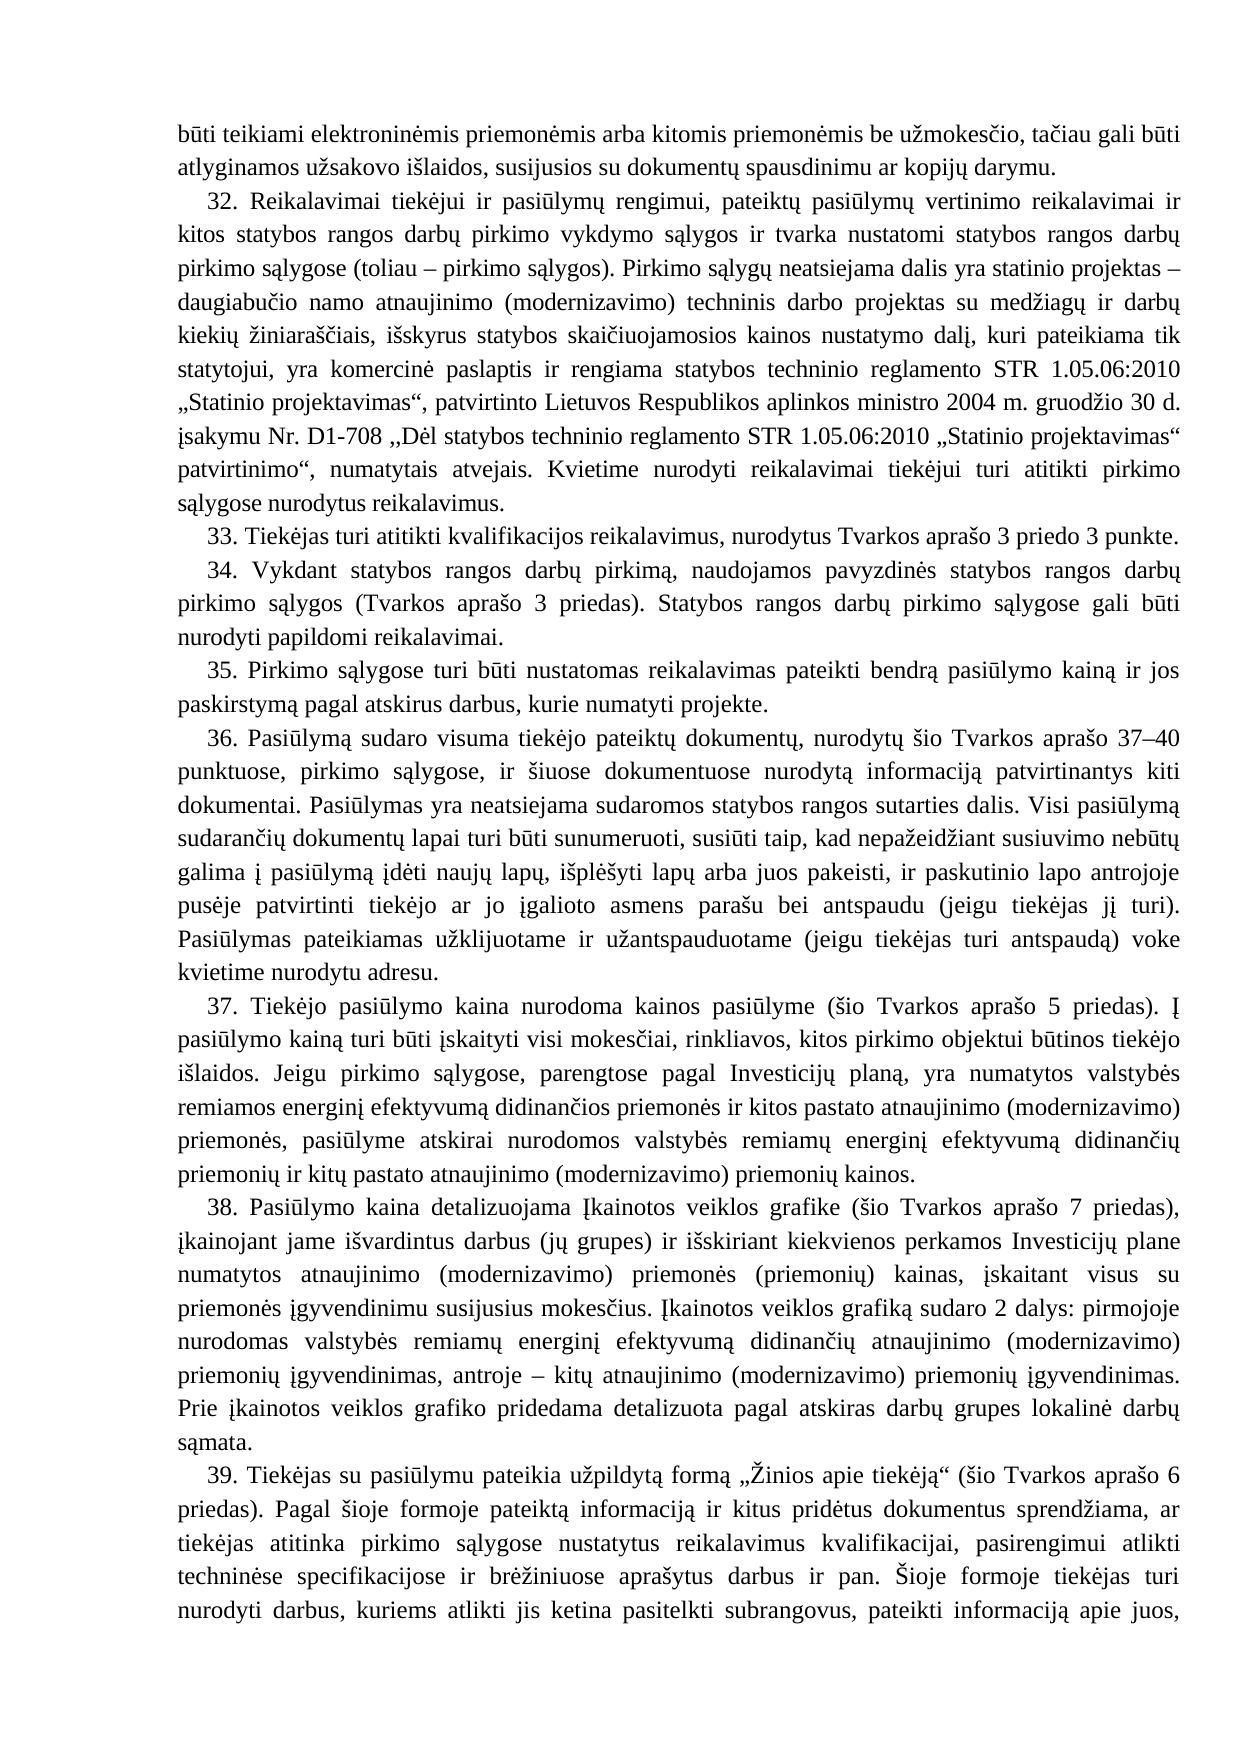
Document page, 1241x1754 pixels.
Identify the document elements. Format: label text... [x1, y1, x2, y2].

text 35. Pirkimo sąlygose turi būti nustatomas reikalavimas pateikti bendrą pasiūlymo kainą ir jos paskirstymą pagal atskirus darbus, kurie numatyti projekte. [177, 656, 1181, 718]
text 32. Reikalavimai tiekėjui ir pasiūlymų rengimui, pateiktų pasiūlymų vertinimo reikalavimai ir kitos statybos rangos darbų pirkimo vykdymo sąlygos ir tvarka nustatomi statybos rangos darbų pirkimo sąlygose (toliau – pirkimo sąlygos). Pirkimo sąlygų neatsiejama dalis yra statinio projektas – daugiabučio namo atnaujinimo (modernizavimo) techninis darbo projektas su medžiagų ir darbų kiekių žiniaraščiais, išskyrus statybos skaičiuojamosios kainos nustatymo dalį, kuri pateikiama tik statytojui, yra komercinė paslaptis ir rengiama statybos techninio reglamento STR 1.05.06:2010 „Statinio projektavimas“, patvirtinto Lietuvos Respublikos aplinkos ministro 2004 m. gruodžio 30 d. įsakymu Nr. D1-708 ,,Dėl statybos techninio reglamento STR 1.05.06:2010 „Statinio projektavimas“ patvirtinimo“, numatytais atvejais. Kvietime nurodyti reikalavimai tiekėjui turi atitikti pirkimo sąlygose nurodytus reikalavimus. [177, 186, 1181, 517]
text 39. Tiekėjas su pasiūlymu pateikia užpildytą formą „Žinios apie tiekėją“ (šio Tvarkos aprašo 6 priedas). Pagal šioje formoje pateiktą informaciją ir kitus pridėtus dokumentus sprendžiama, ar tiekėjas atitinka pirkimo sąlygose nustatytus reikalavimus kvalifikacijai, pasirengimui atlikti techninėse specifikacijose ir brėžiniuose aprašytus darbus ir pan. Šioje formoje tiekėjas turi nurodyti darbus, kuriems atlikti jis ketina pasitelkti subrangovus, pateikti informaciją apie juos, [177, 1461, 1181, 1623]
text 36. Pasiūlymą sudaro visuma tiekėjo pateiktų dokumentų, nurodytų šio Tvarkos aprašo 37–40 punktuose, pirkimo sąlygose, ir šiuose dokumentuose nurodytą informaciją patvirtinantys kiti dokumentai. Pasiūlymas yra neatsiejama sudaromos statybos rangos sutarties dalis. Visi pasiūlymą sudarančių dokumentų lapai turi būti sunumeruoti, susiūti taip, kad nepažeidžiant susiuvimo nebūtų galima į pasiūlymą įdėti naujų lapų, išplėšyti lapų arba juos pakeisti, ir paskutinio lapo antrojoje pusėje patvirtinti tiekėjo ar jo įgalioto asmens parašu bei antspaudu (jeigu tiekėjas jį turi). Pasiūlymas pateikiamas užklijuotame ir užantspauduotame (jeigu tiekėjas turi antspaudą) voke kvietime nurodytu adresu. [177, 723, 1181, 986]
text 34. Vykdant statybos rangos darbų pirkimą, naudojamos pavyzdinės statybos rangos darbų pirkimo sąlygos (Tvarkos aprašo 3 priedas). Statybos rangos darbų pirkimo sąlygose gali būti nurodyti papildomi reikalavimai. [177, 555, 1181, 651]
text 33. Tiekėjas turi atitikti kvalifikacijos reikalavimus, nurodytus Tvarkos aprašo 3 priedo 3 punkte. [177, 521, 1181, 550]
text būti teikiami elektroninėmis priemonėmis arba kitomis priemonėmis be užmokesčio, tačiau gali būti atlyginamos užsakovo išlaidos, susijusios su dokumentų spausdinimu ar kopijų darymu. [177, 119, 1181, 181]
text 37. Tiekėjo pasiūlymo kaina nurodoma kainos pasiūlyme (šio Tvarkos aprašo 5 priedas). Į pasiūlymo kainą turi būti įskaityti visi mokesčiai, rinkliavos, kitos pirkimo objektui būtinos tiekėjo išlaidos. Jeigu pirkimo sąlygose, parengtose pagal Investicijų planą, yra numatytos valstybės remiamos energinį efektyvumą didinančios priemonės ir kitos pastato atnaujinimo (modernizavimo) priemonės, pasiūlyme atskirai nurodomos valstybės remiamų energinį efektyvumą didinančių priemonių ir kitų pastato atnaujinimo (modernizavimo) priemonių kainos. [177, 991, 1181, 1187]
text 38. Pasiūlymo kaina detalizuojama Įkainotos veiklos grafike (šio Tvarkos aprašo 7 priedas), įkainojant jame išvardintus darbus (jų grupes) ir išskiriant kiekvienos perkamos Investicijų plane numatytos atnaujinimo (modernizavimo) priemonės (priemonių) kainas, įskaitant visus su priemonės įgyvendinimu susijusius mokesčius. Įkainotos veiklos grafiką sudaro 2 dalys: pirmojoje nurodomas valstybės remiamų energinį efektyvumą didinančių atnaujinimo (modernizavimo) priemonių įgyvendinimas, antroje – kitų atnaujinimo (modernizavimo) priemonių įgyvendinimas. Prie įkainotos veiklos grafiko pridedama detalizuota pagal atskiras darbų grupes lokalinė darbų sąmata. [177, 1192, 1181, 1456]
